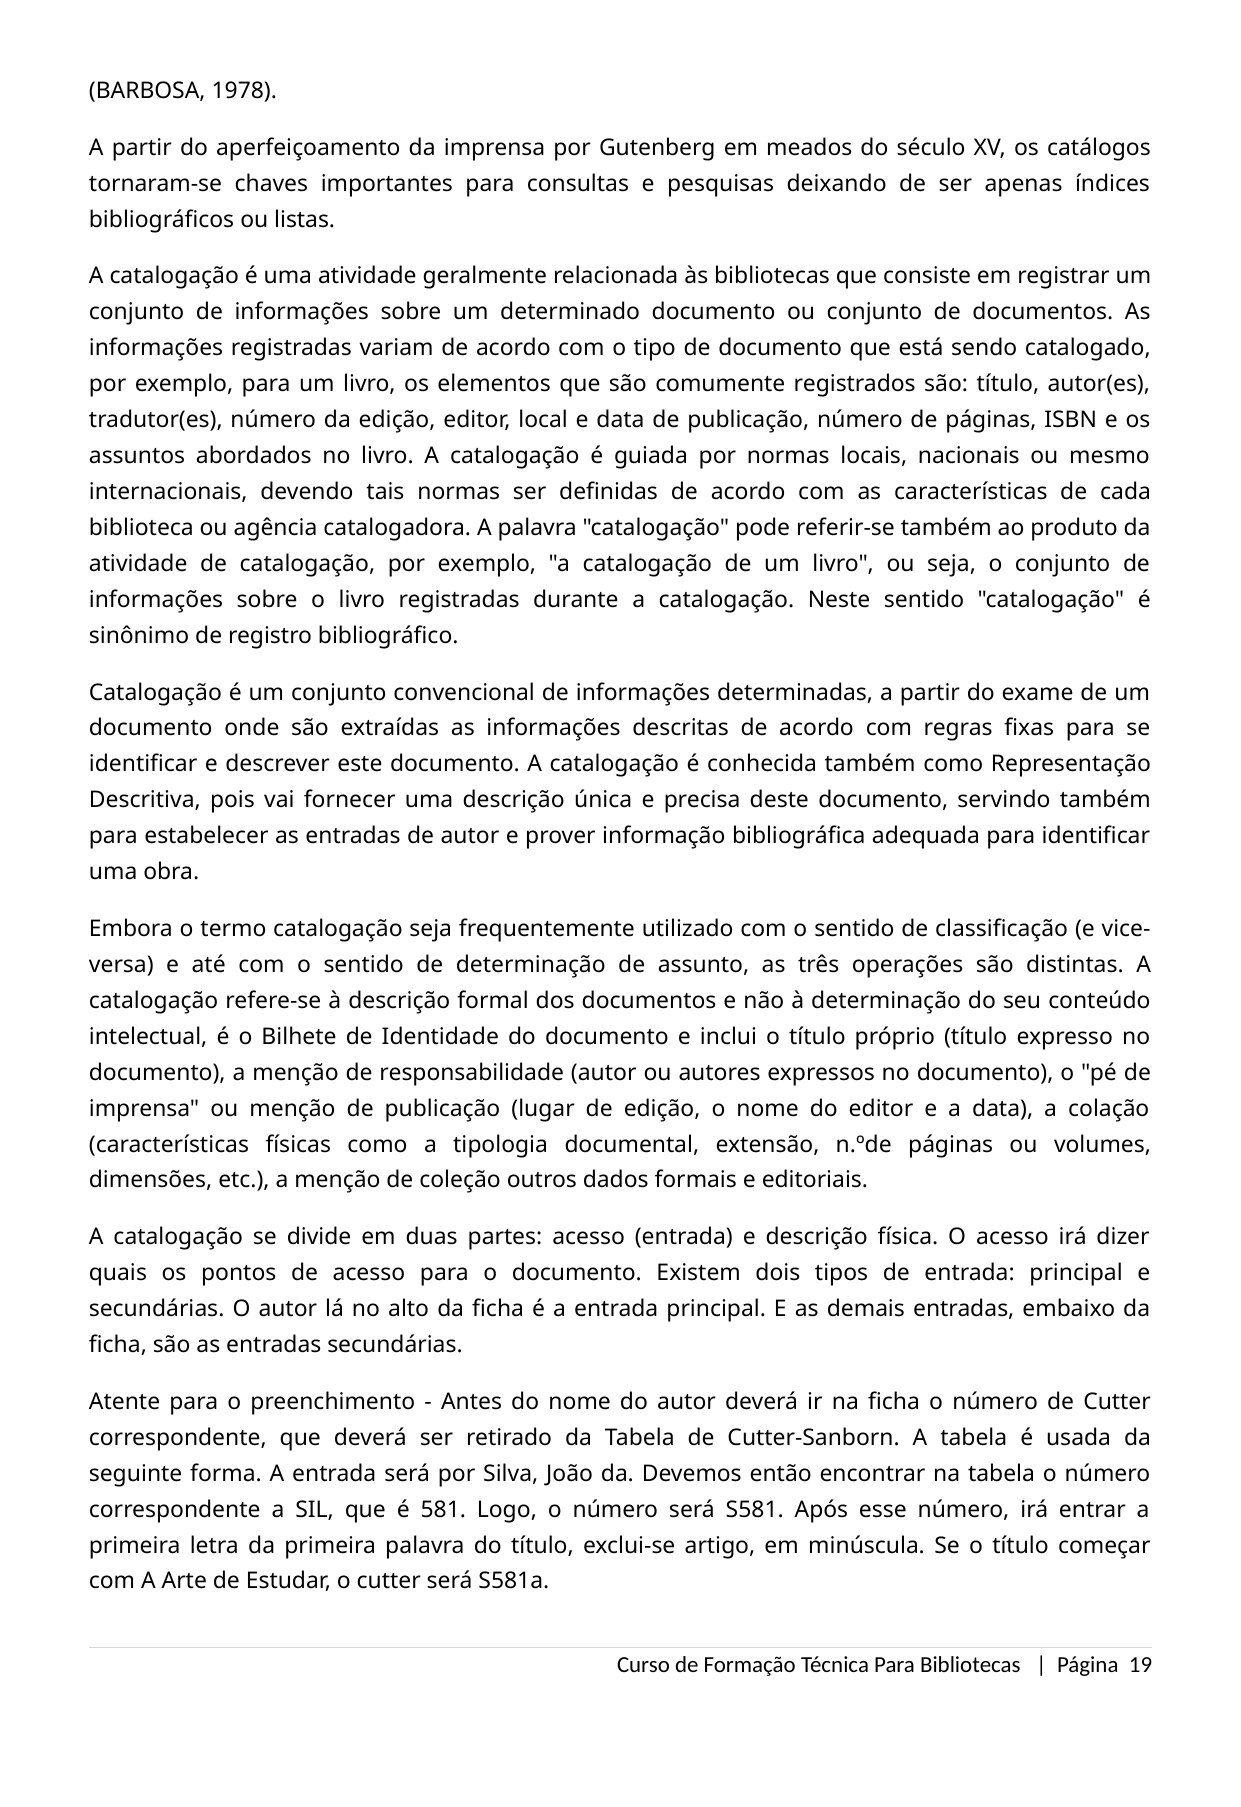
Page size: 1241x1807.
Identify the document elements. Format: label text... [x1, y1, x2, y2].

text Atente para o preenchimento - Antes do nome do autor deverá ir na ficha o número de Cutter correspondente, que deverá ser retirado da Tabela de Cutter-Sanborn. A tabela é usada da seguinte forma. A entrada será por Silva, João da. Devemos então encontrar na tabela o número correspondente a SIL, que é 581. Logo, o número será S581. Após esse número, irá entrar a primeira letra da primeira palavra do título, exclui-se artigo, em minúscula. Se o título começar com A Arte de Estudar, o cutter será S581a. [89, 1385, 1152, 1596]
text Catalogação é um conjunto convencional de informações determinadas, a partir do exame de um documento onde são extraídas as informações descritas de acordo com regras fixas para se identificar e descrever este documento. A catalogação é conhecida também como Representação Descritiva, pois vai fornecer uma descrição única e precisa deste documento, servindo também para estabelecer as entradas de autor e prover informação bibliográfica adequada para identificar uma obra. [89, 675, 1152, 886]
text A partir do aperfeiçoamento da imprensa por Gutenberg em meados do século XV, os catálogos tornaram-se chaves importantes para consultas e pesquisas deixando de ser apenas índices bibliográficos ou listas. [89, 131, 1152, 234]
text (BARBOSA, 1978). [89, 74, 1152, 105]
text Embora o termo catalogação seja frequentemente utilizado com o sentido de classificação (e vice-versa) e até com o sentido de determinação de assunto, as três operações são distintas. A catalogação refere-se à descrição formal dos documentos e não à determinação do seu conteúdo intelectual, é o Bilhete de Identidade do documento e inclui o título próprio (título expresso no documento), a menção de responsabilidade (autor ou autores expressos no documento), o "pé de imprensa" ou menção de publicação (lugar de edição, o nome do editor e a data), a colação (características físicas como a tipologia documental, extensão, n.ºde páginas ou volumes, dimensões, etc.), a menção de coleção outros dados formais e editoriais. [89, 912, 1152, 1195]
text A catalogação é uma atividade geralmente relacionada às bibliotecas que consiste em registrar um conjunto de informações sobre um determinado documento ou conjunto de documentos. As informações registradas variam de acordo com o tipo de documento que está sendo catalogado, por exemplo, para um livro, os elementos que são comumente registrados são: título, autor(es), tradutor(es), número da edição, editor, local e data de publicação, número de páginas, ISBN e os assuntos abordados no livro. A catalogação é guiada por normas locais, nacionais ou mesmo internacionais, devendo tais normas ser definidas de acordo com as características de cada biblioteca ou agência catalogadora. A palavra "catalogação" pode referir-se também ao produto da atividade de catalogação, por exemplo, "a catalogação de um livro", ou seja, o conjunto de informações sobre o livro registradas durante a catalogação. Neste sentido "catalogação" é sinônimo de registro bibliográfico. [89, 259, 1152, 650]
text A catalogação se divide em duas partes: acesso (entrada) e descrição física. O acesso irá dizer quais os pontos de acesso para o documento. Existem dois tipos de entrada: principal e secundárias. O autor lá no alto da ficha é a entrada principal. E as demais entradas, embaixo da ficha, são as entradas secundárias. [89, 1220, 1152, 1359]
